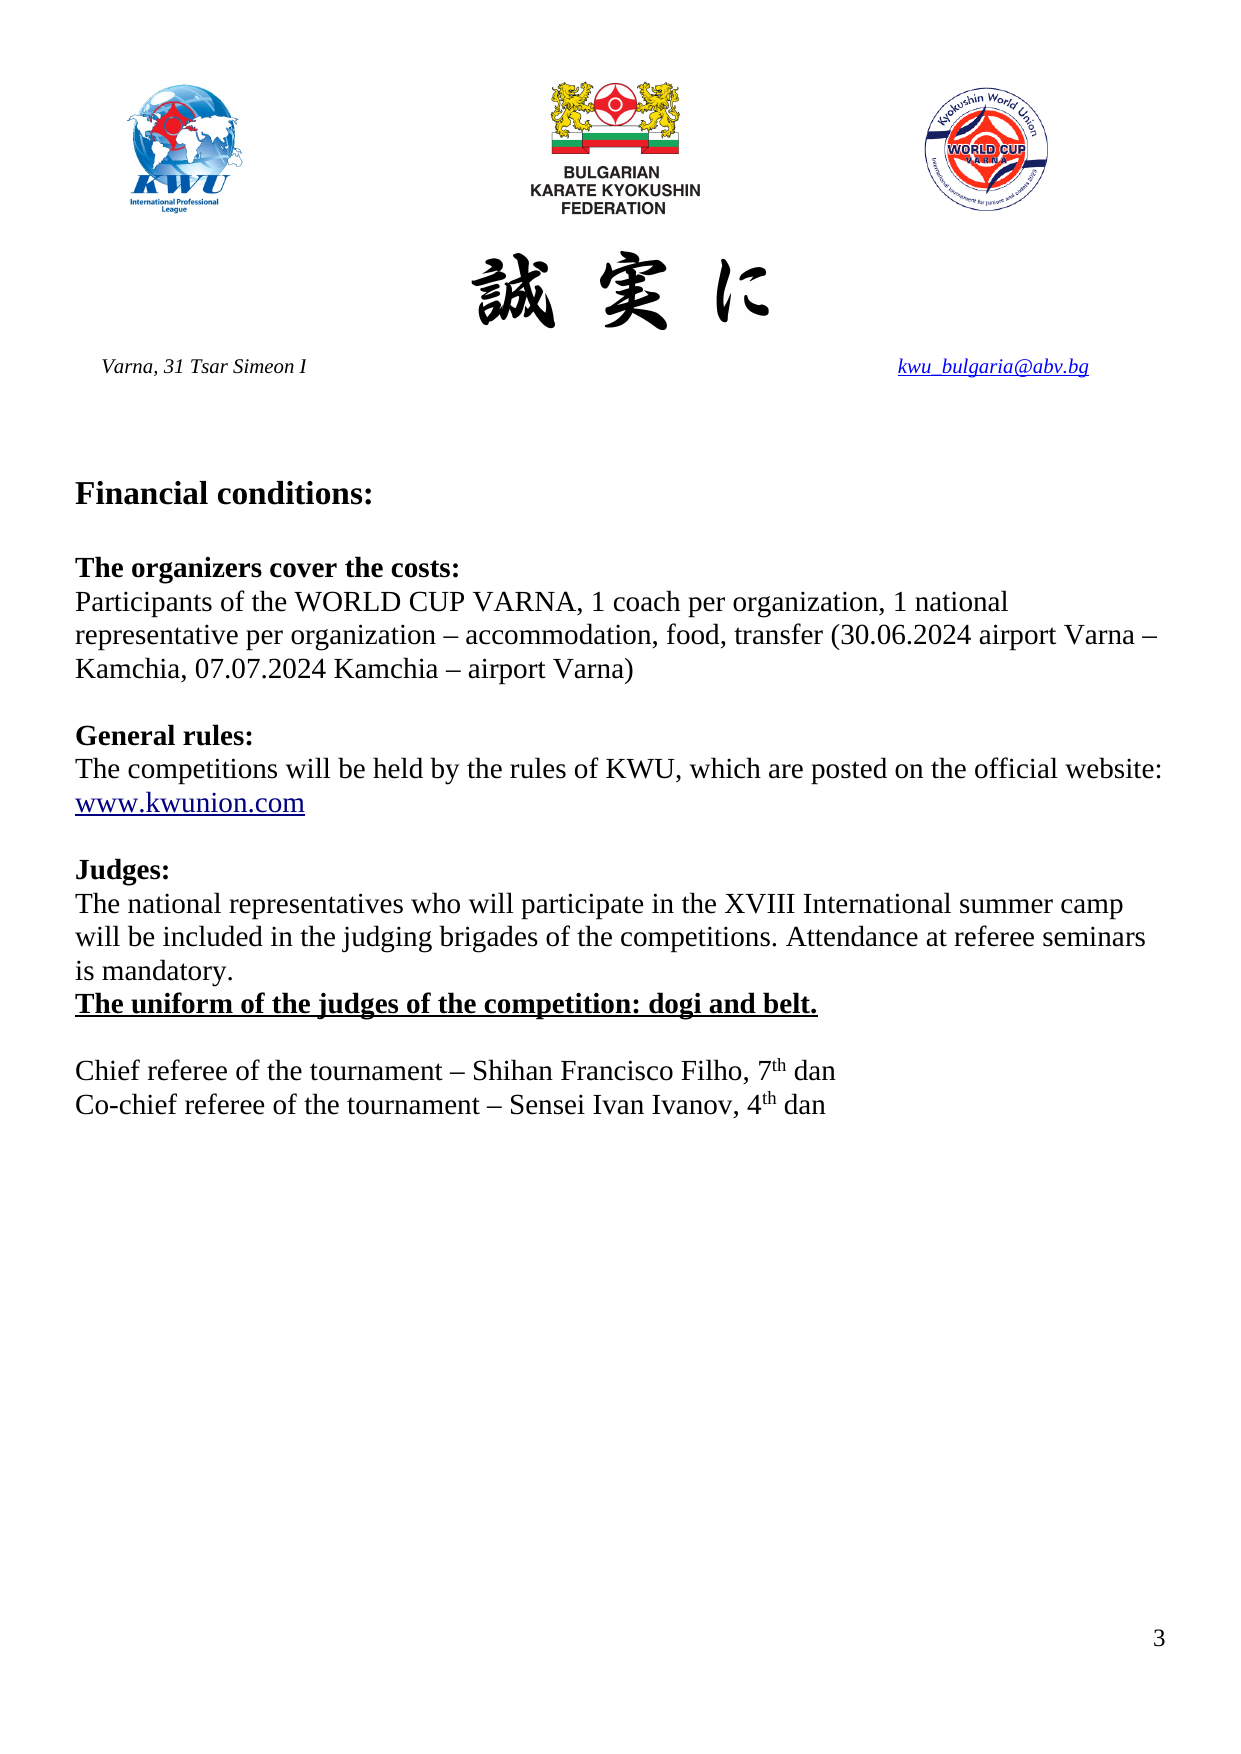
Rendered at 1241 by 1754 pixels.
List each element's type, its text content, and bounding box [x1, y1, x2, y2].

text Chief referee of the tournament – Shihan Francisco Filho, 7th dan [75, 1053, 1165, 1087]
text Financial conditions: [75, 474, 1165, 512]
text Judges: [75, 852, 1165, 886]
text General rules: [75, 718, 1165, 752]
text The organizers cover the costs: [75, 550, 1165, 584]
text Co-chief referee of the tournament – Sensei Ivan Ivanov, 4th dan [75, 1087, 1165, 1121]
text The competitions will be held by the rules of KWU, which are posted on the official website: www.kwunion.com [75, 752, 1165, 819]
text The national representatives who will participate in the XVIII International summer camp will be included in the judging brigades of the competitions. Attendance at referee seminars is mandatory. [75, 886, 1165, 986]
text Participants of the WORLD CUP VARNA, 1 coach per organization, 1 national representative per organization – accommodation, food, transfer (30.06.2024 airport Varna – Kamchia, 07.07.2024 Kamchia – airport Varna) [75, 584, 1165, 684]
text The uniform of the judges of the competition: dogi and belt. [75, 986, 1165, 1020]
